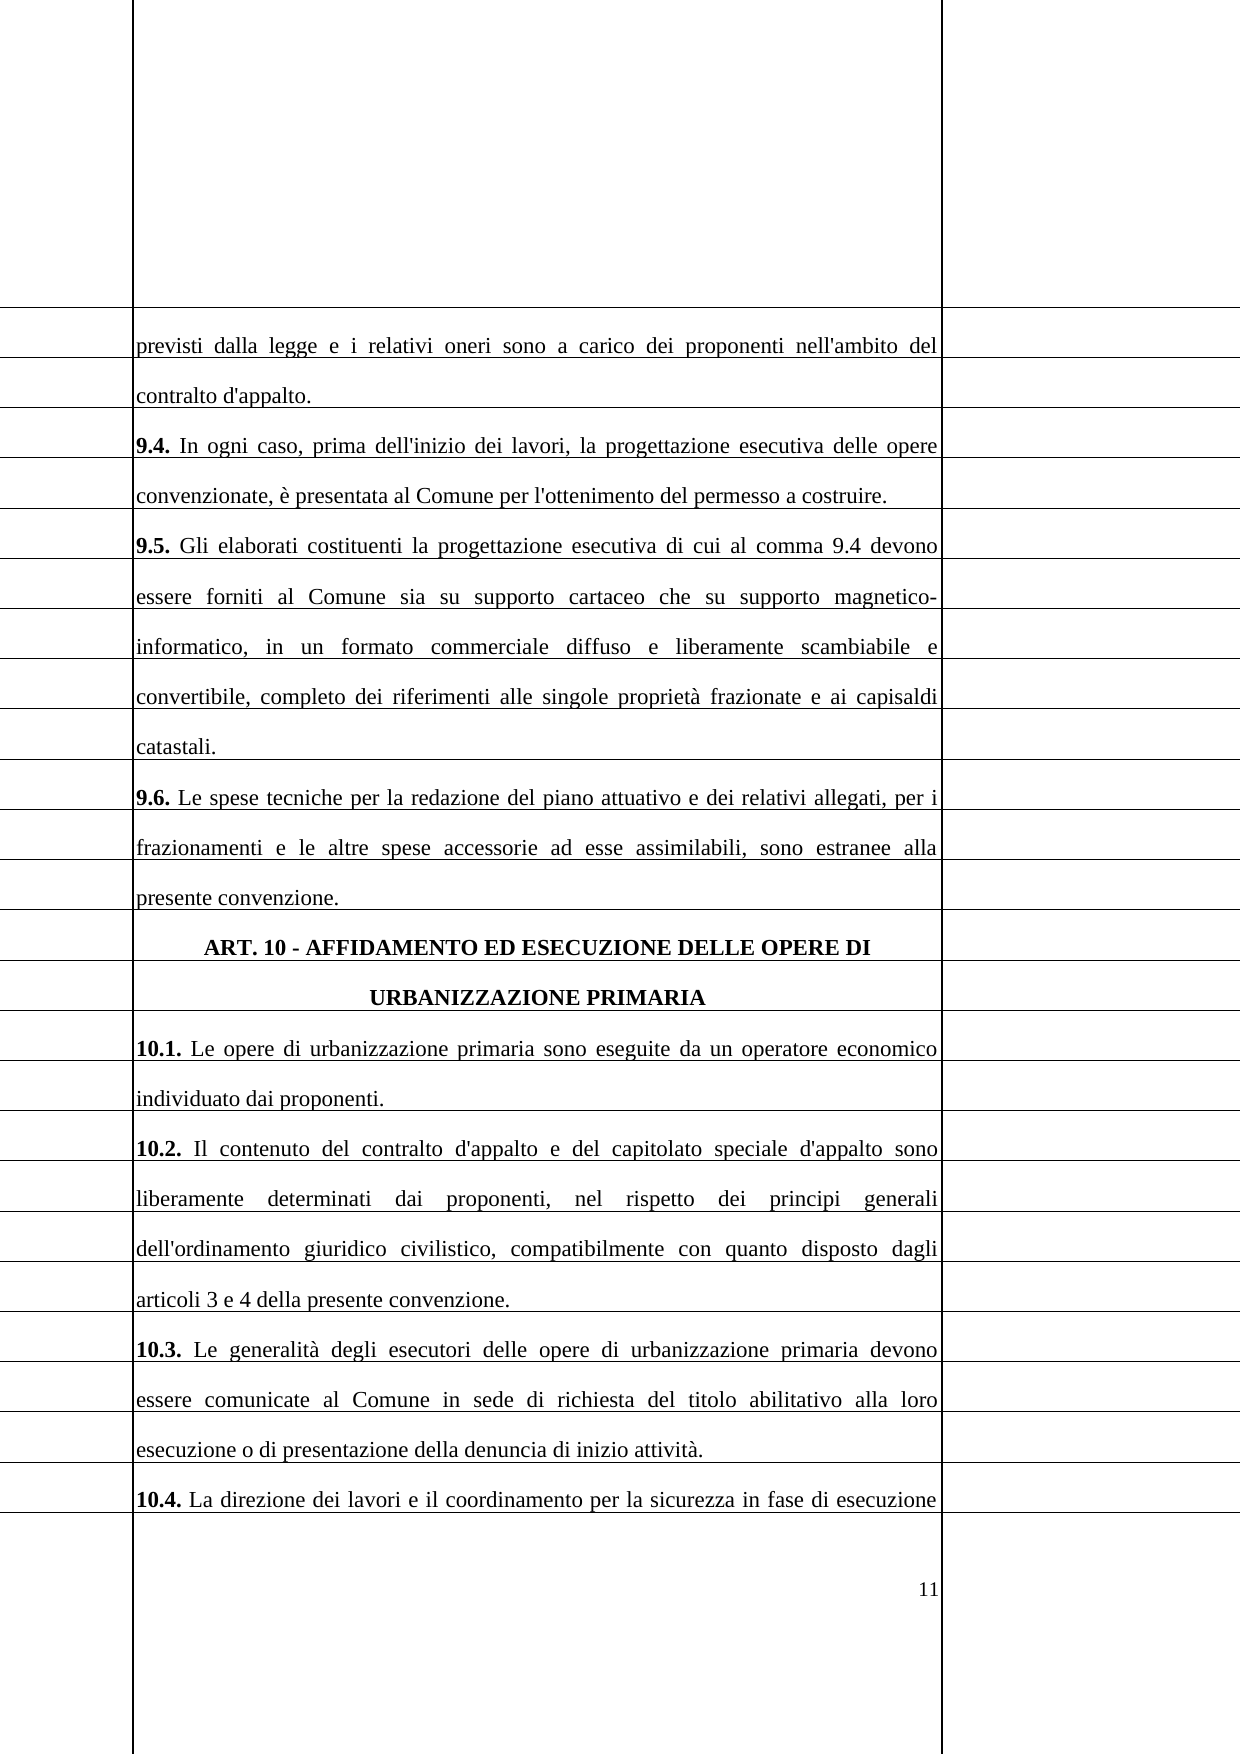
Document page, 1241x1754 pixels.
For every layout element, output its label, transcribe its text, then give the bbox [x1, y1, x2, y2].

text contralto d'appalto. [136, 358, 939, 407]
text URBANIZZAZIONE PRIMARIA [136, 961, 939, 1010]
text dell'ordinamento giuridico civilistico, compatibilmente con quanto disposto dagli [136, 1212, 939, 1261]
text presente convenzione. [136, 860, 939, 909]
text 10.4. La direzione dei lavori e il coordinamento per la sicurezza in fase di esecuzione [136, 1468, 939, 1512]
text essere forniti al Comune sia su supporto cartaceo che su supporto magnetico- [136, 559, 939, 608]
text [136, 509, 939, 514]
text 10.1. Le opere di urbanizzazione primaria sono eseguite da un operatore economico [136, 1016, 939, 1060]
text 9.6. Le spese tecniche per la redazione del piano attuativo e dei relativi allegati, per i [136, 765, 939, 809]
text [136, 1011, 939, 1016]
text convertibile, completo dei riferimenti alle singole proprietà frazionate e ai capisaldi [136, 659, 939, 708]
text previsti dalla legge e i relativi oneri sono a carico dei proponenti nell'ambito del [136, 313, 939, 357]
text frazionamenti e le altre spese accessorie ad esse assimilabili, sono estranee alla [136, 810, 939, 859]
text essere comunicate al Comune in sede di richiesta del titolo abilitativo alla loro [136, 1362, 939, 1411]
text articoli 3 e 4 della presente convenzione. [136, 1262, 939, 1311]
text 9.5. Gli elaborati costituenti la progettazione esecutiva di cui al comma 9.4 devono [136, 514, 939, 558]
text ART. 10 - AFFIDAMENTO ED ESECUZIONE DELLE OPERE DI [136, 916, 939, 960]
text [136, 910, 939, 916]
text catastali. [136, 709, 939, 759]
text 10.3. Le generalità degli esecutori delle opere di urbanizzazione primaria devono [136, 1317, 939, 1361]
text liberamente determinati dai proponenti, nel rispetto dei principi generali [136, 1161, 939, 1211]
text individuato dai proponenti. [136, 1061, 939, 1110]
text 9.4. In ogni caso, prima dell'inizio dei lavori, la progettazione esecutiva delle opere [136, 413, 939, 457]
text 10.2. Il contenuto del contralto d'appalto e del capitolato speciale d'appalto sono [136, 1116, 939, 1160]
text convenzionate, è presentata al Comune per l'ottenimento del permesso a costruire. [136, 458, 939, 508]
text [136, 1111, 939, 1116]
text informatico, in un formato commerciale diffuso e liberamente scambiabile e [136, 609, 939, 658]
text esecuzione o di presentazione della denuncia di inizio attività. [136, 1412, 939, 1462]
